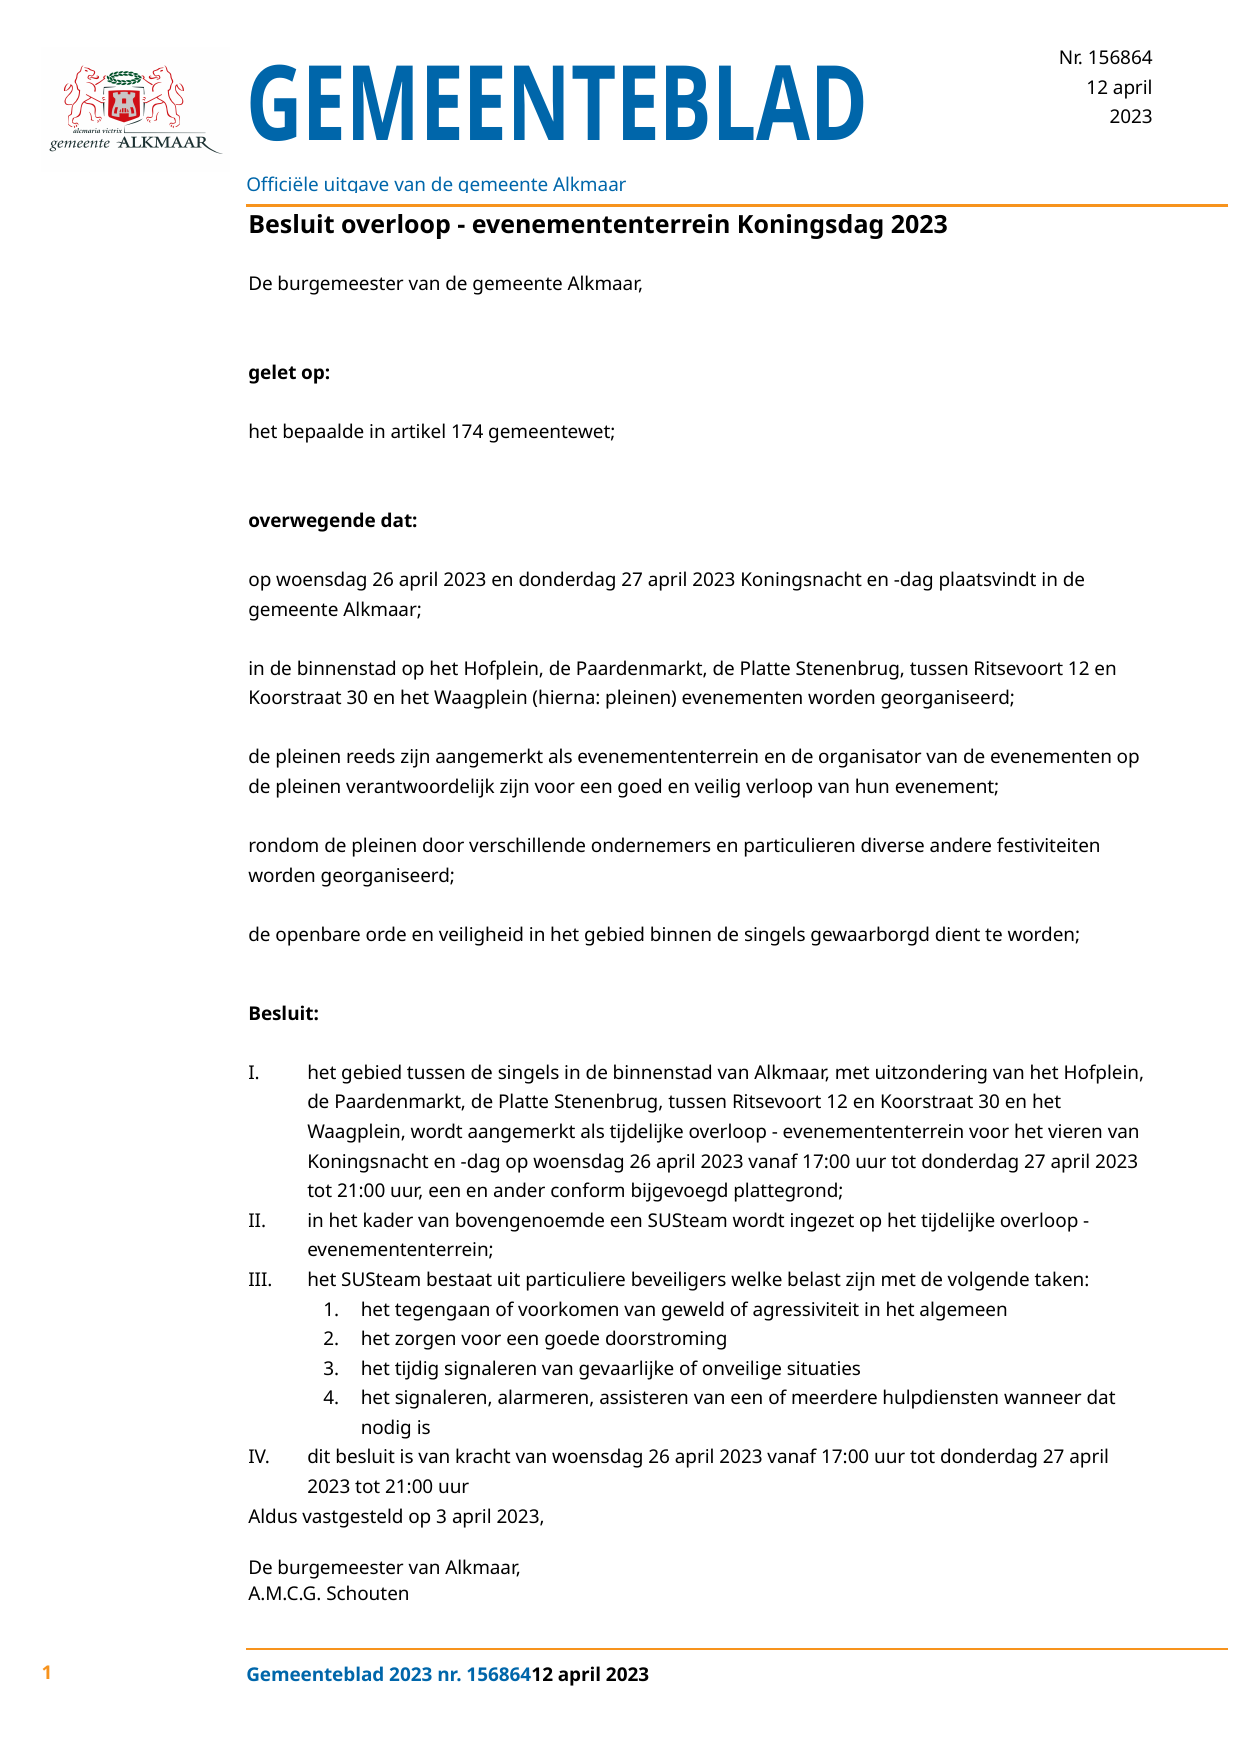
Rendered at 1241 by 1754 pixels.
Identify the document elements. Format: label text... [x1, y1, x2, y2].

text De burgemeester van Alkmaar, [248, 1554, 1152, 1580]
text Besluit: [248, 1000, 1152, 1026]
text het bepaalde in artikel 174 gemeentewet; [248, 418, 1152, 444]
list het signaleren, alarmeren, assisteren van een of meerdere hulpdiensten wanneer dat nodig is [323, 1384, 1152, 1440]
list het tegengaan of voorkomen van geweld of agressiviteit in het algemeen [323, 1296, 1152, 1322]
list het zorgen voor een goede doorstroming [323, 1325, 1152, 1351]
list in het kader van bovengenoemde een SUSteam wordt ingezet op het tijdelijke overloop -evenemententerrein; [248, 1207, 1152, 1262]
text op woensdag 26 april 2023 en donderdag 27 april 2023 Koningsnacht en -dag plaatsvindt in de gemeente Alkmaar; [248, 566, 1152, 621]
picture [41, 47, 231, 172]
text Aldus vastgesteld op 3 april 2023, [248, 1503, 1152, 1529]
text de openbare orde en veiligheid in het gebied binnen de singels gewaarborgd dient te worden; [248, 921, 1152, 947]
list het tijdig signaleren van gevaarlijke of onveilige situaties [323, 1355, 1152, 1381]
list dit besluit is van kracht van woensdag 26 april 2023 vanaf 17:00 uur tot donderdag 27 april 2023 tot 21:00 uur [248, 1444, 1152, 1499]
text rondom de pleinen door verschillende ondernemers en particulieren diverse andere festiviteiten worden georganiseerd; [248, 832, 1152, 888]
text overwegende dat: [248, 507, 1152, 533]
text de pleinen reeds zijn aangemerkt als evenemententerrein en de organisator van de evenementen op de pleinen verantwoordelijk zijn voor een goed en veilig verloop van hun evenement; [248, 744, 1152, 799]
text Besluit overloop - evenemententerrein Koningsdag 2023 [248, 207, 1152, 241]
text in de binnenstad op het Hofplein, de Paardenmarkt, de Platte Stenenbrug, tussen Ritsevoort 12 en Koorstraat 30 en het Waagplein (hierna: pleinen) evenementen worden georganiseerd; [248, 655, 1152, 710]
list het gebied tussen de singels in de binnenstad van Alkmaar, met uitzondering van het Hofplein, de Paardenmarkt, de Platte Stenenbrug, tussen Ritsevoort 12 en Koorstraat 30 en het Waagplein, wordt aangemerkt als tijdelijke overloop - evenemententerrein voor het vieren van Koningsnacht en -dag op woensdag 26 april 2023 vanaf 17:00 uur tot donderdag 27 april 2023 tot 21:00 uur, een en ander conform bijgevoegd plattegrond; [248, 1059, 1152, 1203]
text A.M.C.G. Schouten [248, 1580, 1152, 1606]
list het SUSteam bestaat uit particuliere beveiligers welke belast zijn met de volgende taken: [248, 1266, 1152, 1292]
text De burgemeester van de gemeente Alkmaar, [248, 270, 1152, 296]
text gelet op: [248, 359, 1152, 385]
